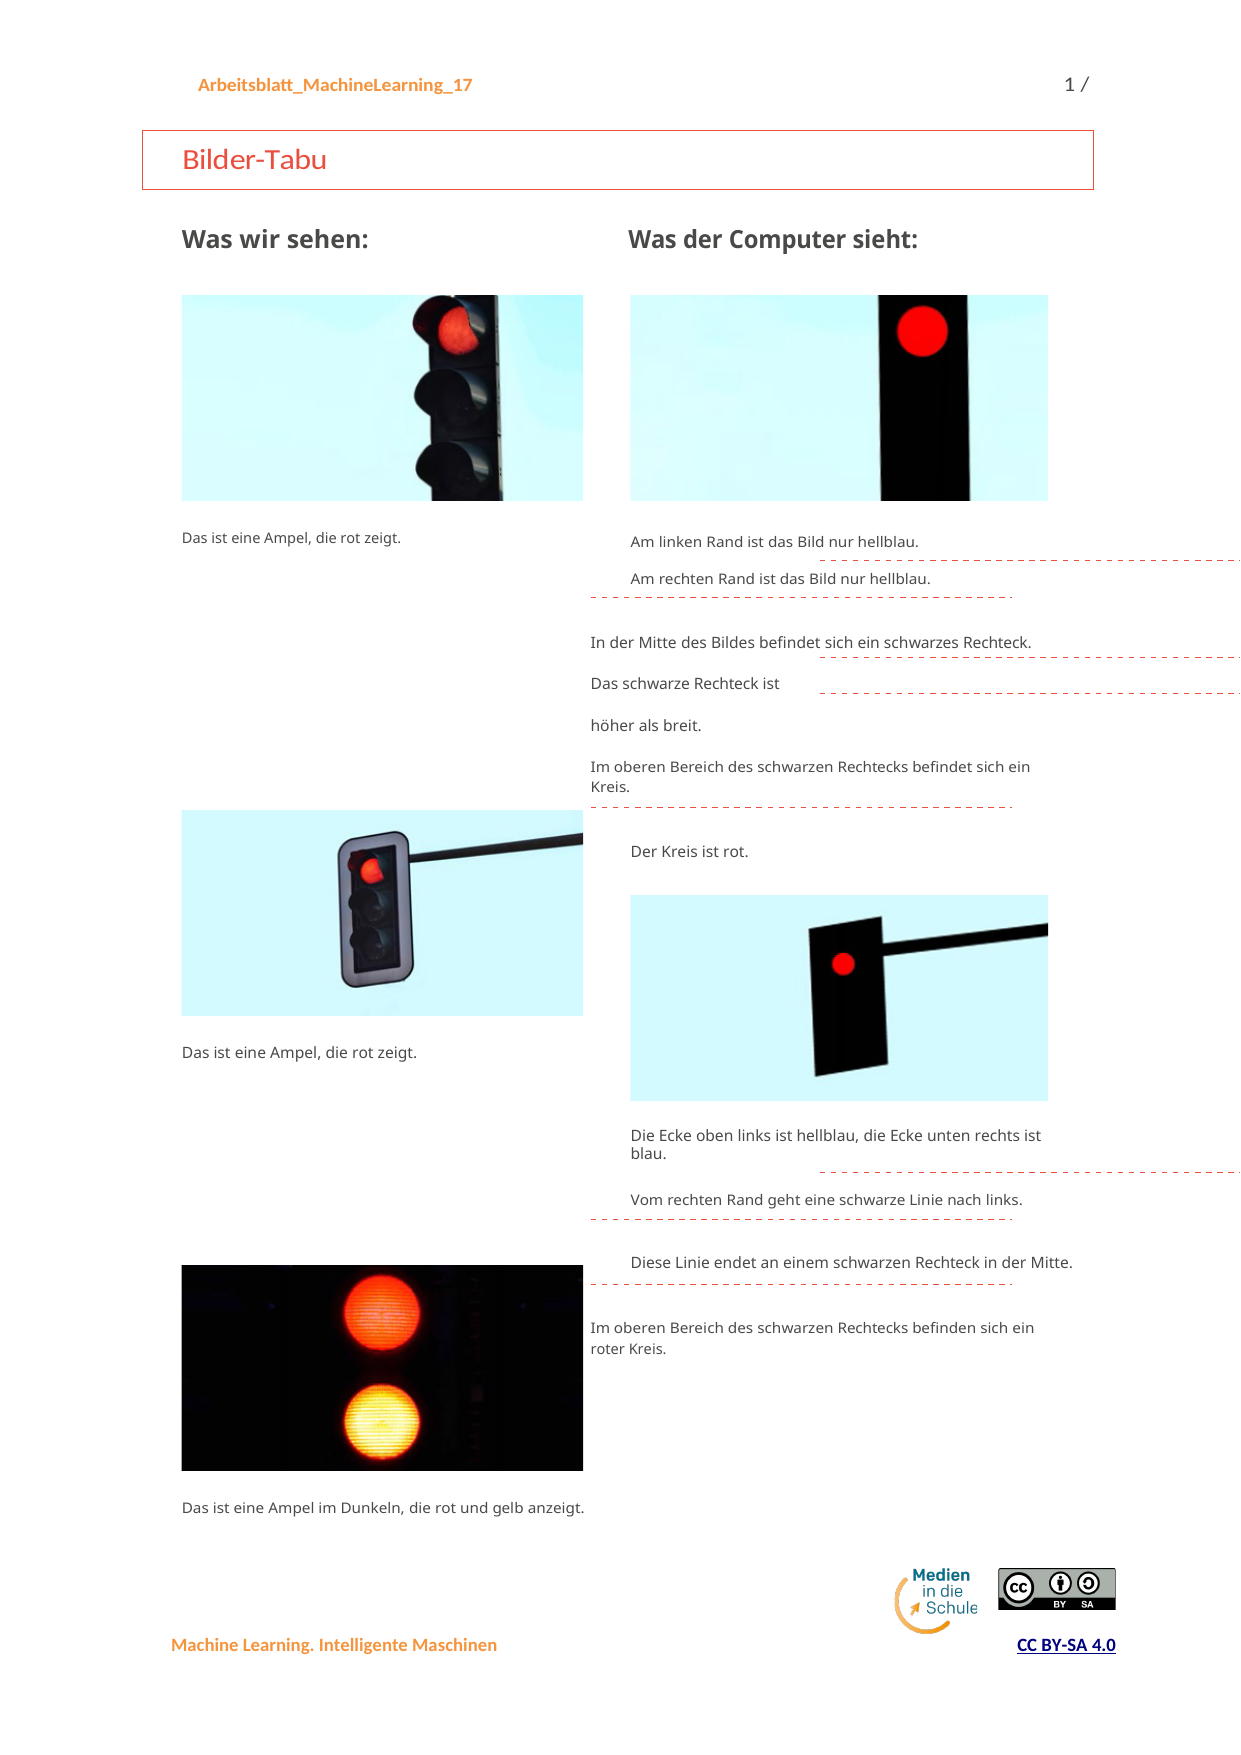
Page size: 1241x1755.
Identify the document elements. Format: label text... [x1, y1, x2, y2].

text Am linken Rand ist das Bild nur hellblau. [630, 535, 1116, 551]
text Das ist eine Ampel im Dunkeln, die rot und gelb anzeigt. [182, 1498, 586, 1518]
text Was wir sehen: Was der Computer sieht: [182, 222, 1116, 256]
subtitle Diese Linie endet an einem schwarzen Rechteck in der Mitte. [630, 1252, 1116, 1273]
text Bilder-Tabu [182, 141, 1093, 177]
text Die Ecke oben links ist hellblau, die Ecke unten rechts ist blau. [630, 1127, 1042, 1163]
text Im oberen Bereich des schwarzen Rechtecks befindet sich ein Kreis. [590, 757, 1046, 797]
subtitle Das ist eine Ampel, die rot zeigt. [182, 1041, 586, 1063]
subtitle Der Kreis ist rot. [630, 841, 1116, 862]
text Im oberen Bereich des schwarzen Rechtecks befinden sich ein roter Kreis. [590, 1318, 1046, 1359]
subtitle In der Mitte des Bildes befindet sich ein schwarzes Rechteck. Das schwarze Rechteck ist höher als breit. [590, 632, 1042, 736]
text Vom rechten Rand geht eine schwarze Linie nach links. [630, 1193, 1116, 1208]
text Das ist eine Ampel, die rot zeigt. [182, 527, 586, 547]
text Am rechten Rand ist das Bild nur hellblau. [630, 571, 1116, 588]
